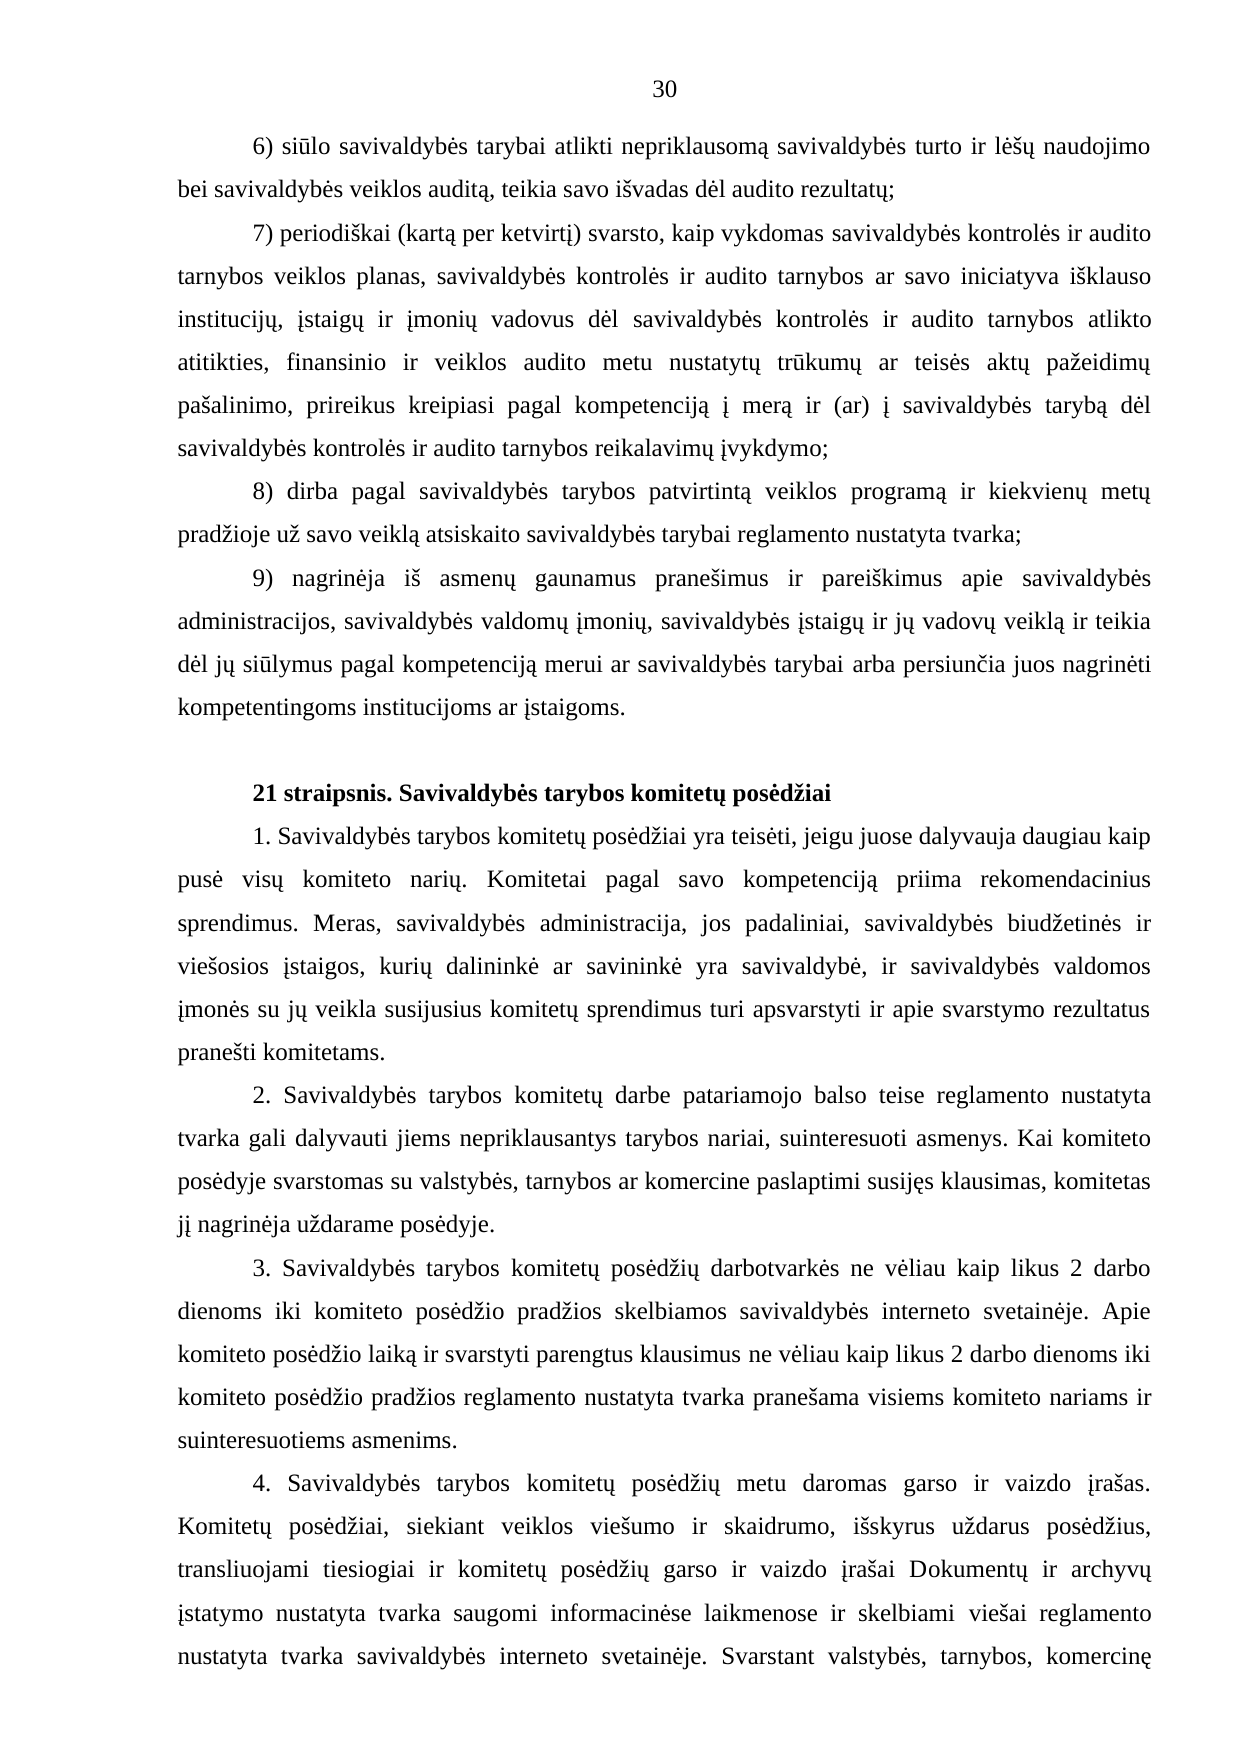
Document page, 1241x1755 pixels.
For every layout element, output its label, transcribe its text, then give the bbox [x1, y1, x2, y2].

text 6) siūlo savivaldybės tarybai atlikti nepriklausomą savivaldybės turto ir lėšų naudojimo bei savivaldybės veiklos auditą, teikia savo išvadas dėl audito rezultatų; [177, 131, 1152, 203]
text 8) dirba pagal savivaldybės tarybos patvirtintą veiklos programą ir kiekvienų metų pradžioje už savo veiklą atsiskaito savivaldybės tarybai reglamento nustatyta tvarka; [177, 476, 1152, 548]
text 7) periodiškai (kartą per ketvirtį) svarsto, kaip vykdomas savivaldybės kontrolės ir audito tarnybos veiklos planas, savivaldybės kontrolės ir audito tarnybos ar savo iniciatyva išklauso institucijų, įstaigų ir įmonių vadovus dėl savivaldybės kontrolės ir audito tarnybos atlikto atitikties, finansinio ir veiklos audito metu nustatytų trūkumų ar teisės aktų pažeidimų pašalinimo, prireikus kreipiasi pagal kompetenciją į merą ir (ar) į savivaldybės tarybą dėl savivaldybės kontrolės ir audito tarnybos reikalavimų įvykdymo; [177, 218, 1152, 462]
text 21 straipsnis. Savivaldybės tarybos komitetų posėdžiai [177, 778, 1152, 807]
text 1. Savivaldybės tarybos komitetų posėdžiai yra teisėti, jeigu juose dalyvauja daugiau kaip pusė visų komiteto narių. Komitetai pagal savo kompetenciją priima rekomendacinius sprendimus. Meras, savivaldybės administracija, jos padaliniai, savivaldybės biudžetinės ir viešosios įstaigos, kurių dalininkė ar savininkė yra savivaldybė, ir savivaldybės valdomos įmonės su jų veikla susijusius komitetų sprendimus turi apsvarstyti ir apie svarstymo rezultatus pranešti komitetams. [177, 821, 1152, 1066]
text 3. Savivaldybės tarybos komitetų posėdžių darbotvarkės ne vėliau kaip likus 2 darbo dienoms iki komiteto posėdžio pradžios skelbiamos savivaldybės interneto svetainėje. Apie komiteto posėdžio laiką ir svarstyti parengtus klausimus ne vėliau kaip likus 2 darbo dienoms iki komiteto posėdžio pradžios reglamento nustatyta tvarka pranešama visiems komiteto nariams ir suinteresuotiems asmenims. [177, 1253, 1152, 1454]
text 2. Savivaldybės tarybos komitetų darbe patariamojo balso teise reglamento nustatyta tvarka gali dalyvauti jiems nepriklausantys tarybos nariai, suinteresuoti asmenys. Kai komiteto posėdyje svarstomas su valstybės, tarnybos ar komercine paslaptimi susijęs klausimas, komitetas jį nagrinėja uždarame posėdyje. [177, 1080, 1152, 1238]
text 4. Savivaldybės tarybos komitetų posėdžių metu daromas garso ir vaizdo įrašas. Komitetų posėdžiai, siekiant veiklos viešumo ir skaidrumo, išskyrus uždarus posėdžius, transliuojami tiesiogiai ir komitetų posėdžių garso ir vaizdo įrašai Dokumentų ir archyvų įstatymo nustatyta tvarka saugomi informacinėse laikmenose ir skelbiami viešai reglamento nustatyta tvarka savivaldybės interneto svetainėje. Svarstant valstybės, tarnybos, komercinę [177, 1468, 1152, 1669]
text 9) nagrinėja iš asmenų gaunamus pranešimus ir pareiškimus apie savivaldybės administracijos, savivaldybės valdomų įmonių, savivaldybės įstaigų ir jų vadovų veiklą ir teikia dėl jų siūlymus pagal kompetenciją merui ar savivaldybės tarybai arba persiunčia juos nagrinėti kompetentingoms institucijoms ar įstaigoms. [177, 563, 1152, 721]
